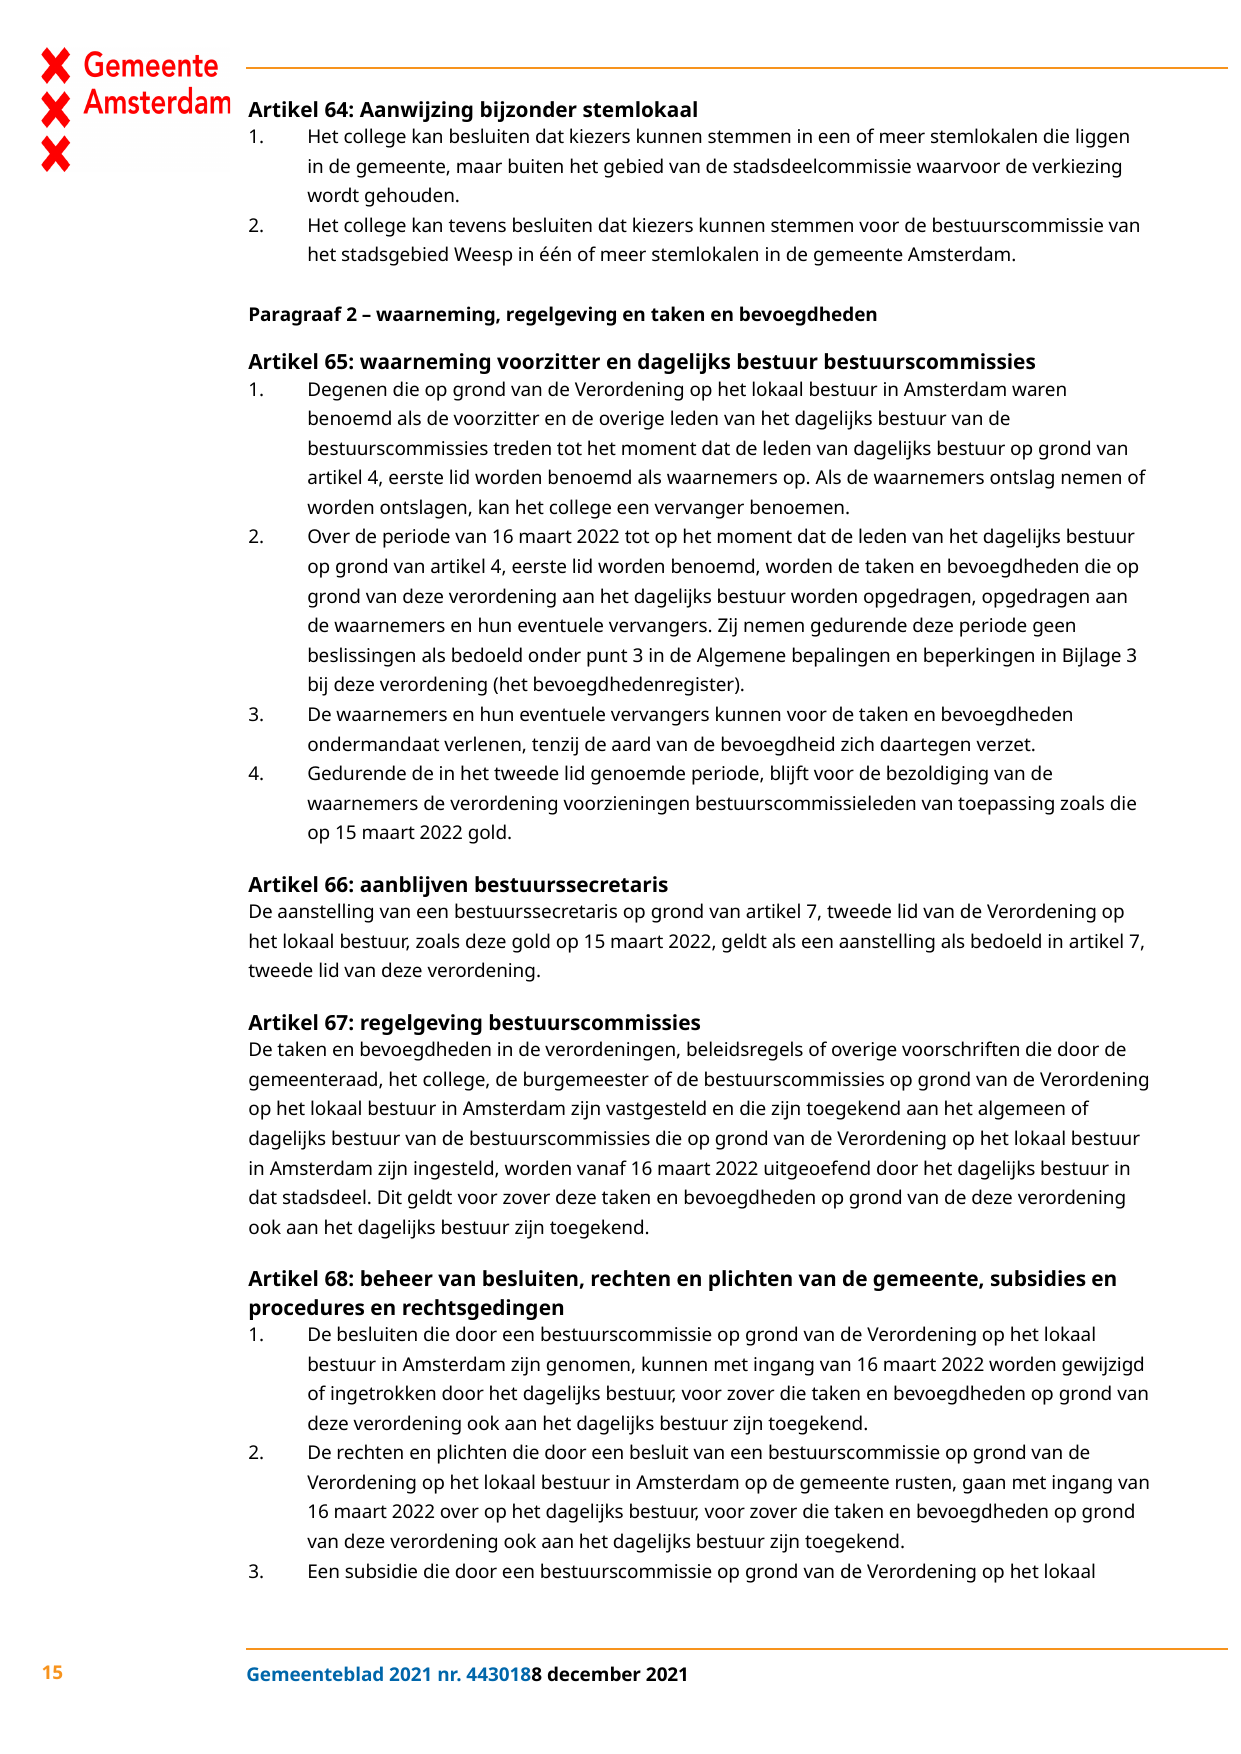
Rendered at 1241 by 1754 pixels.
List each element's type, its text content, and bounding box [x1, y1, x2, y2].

text De taken en bevoegdheden in de verordeningen, beleidsregels of overige voorschriften die door de gemeenteraad, het college, de burgemeester of de bestuurscommissies op grond van de Verordening op het lokaal bestuur in Amsterdam zijn vastgesteld en die zijn toegekend aan het algemeen of dagelijks bestuur van de bestuurscommissies die op grond van de Verordening op het lokaal bestuur in Amsterdam zijn ingesteld, worden vanaf 16 maart 2022 uitgeoefend door het dagelijks bestuur in dat stadsdeel. Dit geldt voor zover deze taken en bevoegdheden op grond van de deze verordening ook aan het dagelijks bestuur zijn toegekend. [248, 1036, 1152, 1239]
list De rechten en plichten die door een besluit van een bestuurscommissie op grond van de Verordening op het lokaal bestuur in Amsterdam op de gemeente rusten, gaan met ingang van 16 maart 2022 over op het dagelijks bestuur, voor zover die taken en bevoegdheden op grond van deze verordening ook aan het dagelijks bestuur zijn toegekend. [248, 1439, 1152, 1554]
text Artikel 67: regelgeving bestuurscommissies [248, 1008, 1152, 1036]
picture [41, 47, 231, 172]
text De aanstelling van een bestuurssecretaris op grond van artikel 7, tweede lid van de Verordening op het lokaal bestuur, zoals deze gold op 15 maart 2022, geldt als een aanstelling als bedoeld in artikel 7, tweede lid van deze verordening. [248, 898, 1152, 983]
list De besluiten die door een bestuurscommissie op grond van de Verordening op het lokaal bestuur in Amsterdam zijn genomen, kunnen met ingang van 16 maart 2022 worden gewijzigd of ingetrokken door het dagelijks bestuur, voor zover die taken en bevoegdheden op grond van deze verordening ook aan het dagelijks bestuur zijn toegekend. [248, 1321, 1152, 1436]
list De waarnemers en hun eventuele vervangers kunnen voor de taken en bevoegdheden ondermandaat verlenen, tenzij de aard van de bevoegdheid zich daartegen verzet. [248, 701, 1152, 756]
list Degenen die op grond van de Verordening op het lokaal bestuur in Amsterdam waren benoemd als de voorzitter en de overige leden van het dagelijks bestuur van de bestuurscommissies treden tot het moment dat de leden van dagelijks bestuur op grond van artikel 4, eerste lid worden benoemd als waarnemers op. Als de waarnemers ontslag nemen of worden ontslagen, kan het college een vervanger benoemen. [248, 376, 1152, 520]
list Over de periode van 16 maart 2022 tot op het moment dat de leden van het dagelijks bestuur op grond van artikel 4, eerste lid worden benoemd, worden de taken en bevoegdheden die op grond van deze verordening aan het dagelijks bestuur worden opgedragen, opgedragen aan de waarnemers en hun eventuele vervangers. Zij nemen gedurende deze periode geen beslissingen als bedoeld onder punt 3 in de Algemene bepalingen en beperkingen in Bijlage 3 bij deze verordening (het bevoegdhedenregister). [248, 524, 1152, 697]
list Het college kan tevens besluiten dat kiezers kunnen stemmen voor de bestuurscommissie van het stadsgebied Weesp in één of meer stemlokalen in de gemeente Amsterdam. [248, 212, 1152, 267]
text Artikel 64: Aanwijzing bijzonder stemlokaal [248, 95, 1152, 123]
text Artikel 65: waarneming voorzitter en dagelijks bestuur bestuurscommissies [248, 347, 1152, 376]
text Artikel 68: beheer van besluiten, rechten en plichten van de gemeente, subsidies en procedures en rechtsgedingen [248, 1264, 1152, 1321]
list Een subsidie die door een bestuurscommissie op grond van de Verordening op het lokaal [248, 1558, 1152, 1583]
text Artikel 66: aanblijven bestuurssecretaris [248, 870, 1152, 898]
list Het college kan besluiten dat kiezers kunnen stemmen in een of meer stemlokalen die liggen in de gemeente, maar buiten het gebied van de stadsdeelcommissie waarvoor de verkiezing wordt gehouden. [248, 123, 1152, 208]
list Gedurende de in het tweede lid genoemde periode, blijft voor de bezoldiging van de waarnemers de verordening voorzieningen bestuurscommissieleden van toepassing zoals die op 15 maart 2022 gold. [248, 760, 1152, 845]
text Paragraaf 2 – waarneming, regelgeving en taken en bevoegdheden [248, 301, 1152, 326]
